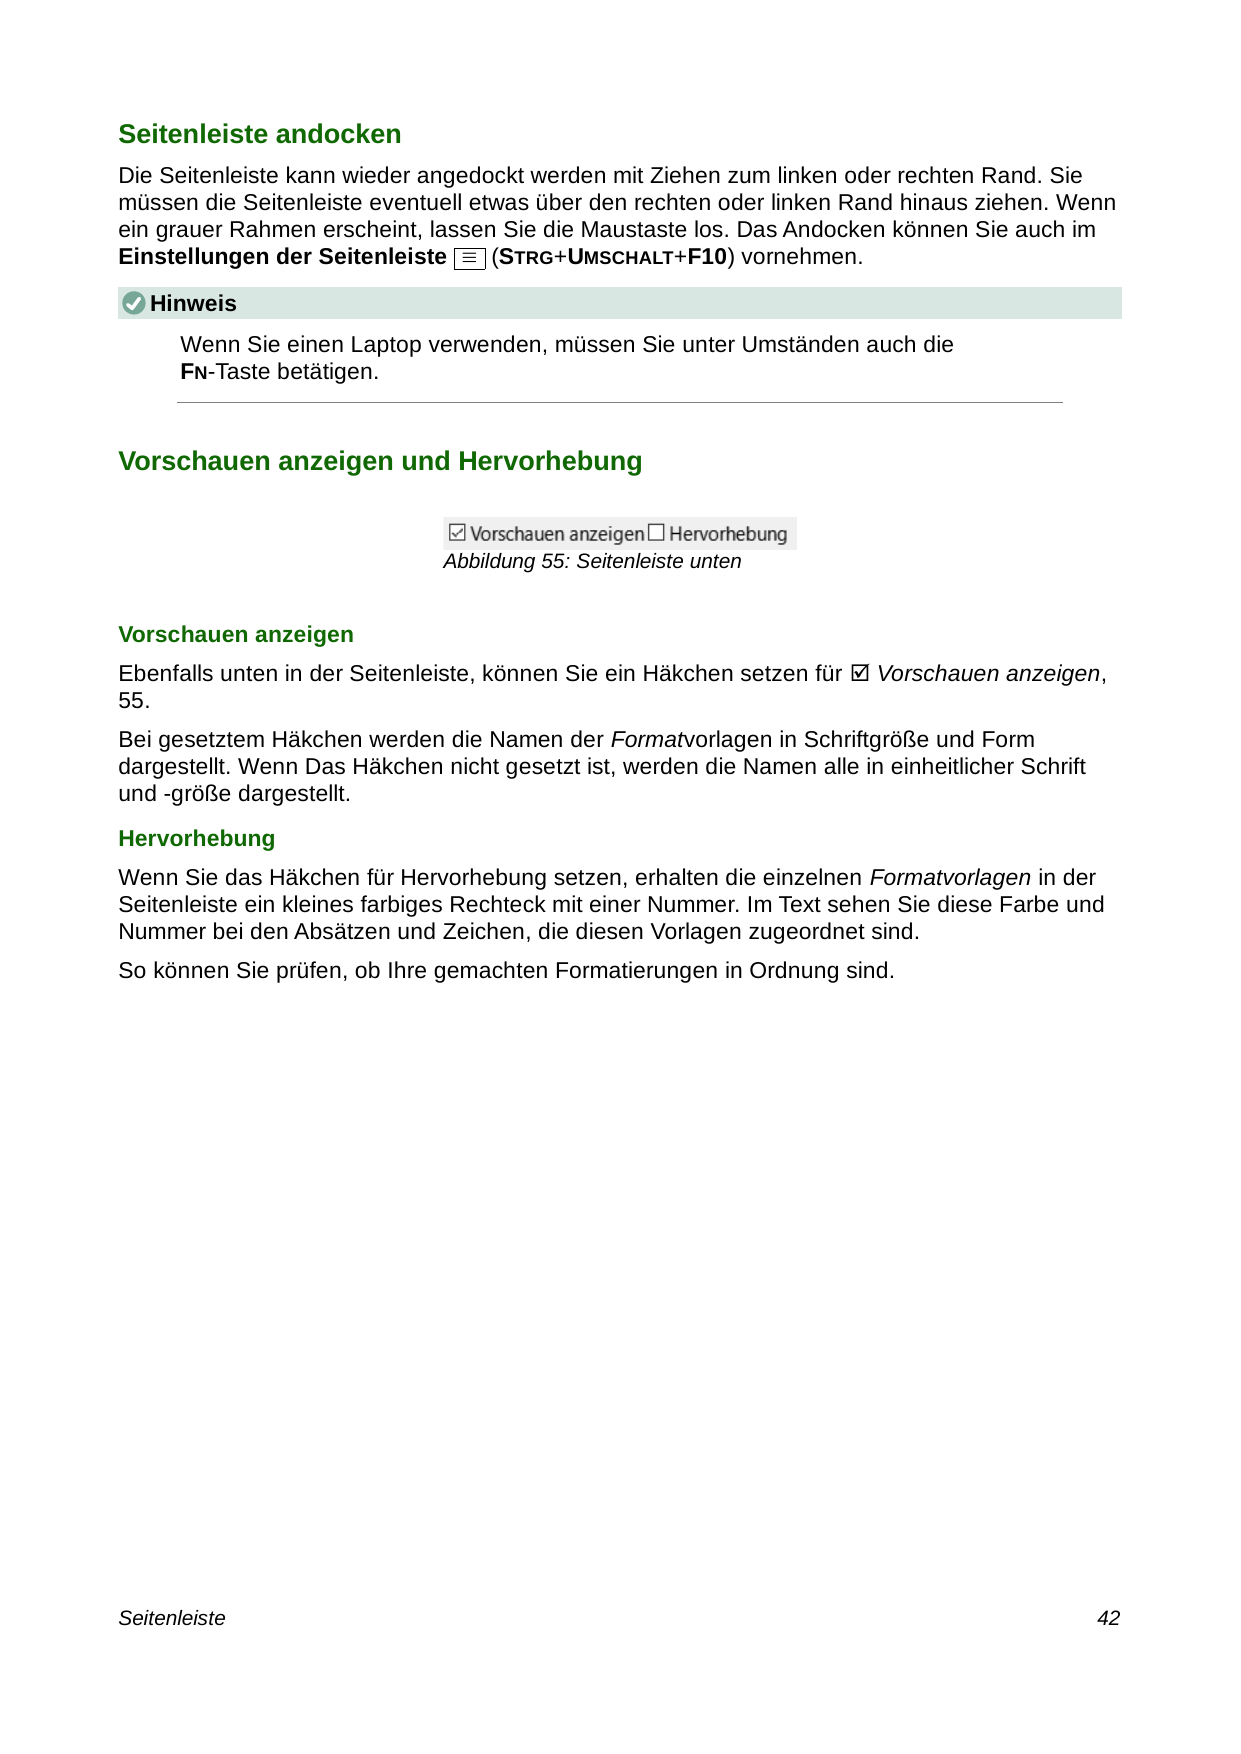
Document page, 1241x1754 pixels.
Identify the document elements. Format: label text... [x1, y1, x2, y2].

text Abbildung 55: Seitenleiste unten [443, 550, 797, 573]
picture [443, 517, 797, 550]
subtitle Hinweis [118, 287, 1122, 319]
text Bei gesetztem Häkchen werden die Namen der Formatvorlagen in Schriftgröße und Form dargestellt. Wenn Das Häkchen nicht gesetzt ist, werden die Namen alle in einheitlicher Schrift und -größe dargestellt. [118, 726, 1122, 807]
subtitle Hervorhebung [118, 824, 1122, 852]
text Wenn Sie das Häkchen für Hervorhebung setzen, erhalten die einzelnen Formatvorlagen in der Seitenleiste ein kleines farbiges Rechteck mit einer Nummer. Im Text sehen Sie diese Farbe und Nummer bei den Absätzen und Zeichen, die diesen Vorlagen zugeordnet sind. [118, 863, 1122, 944]
text So können Sie prüfen, ob Ihre gemachten Formatierungen in Ordnung sind. [118, 956, 1122, 983]
text Wenn Sie einen Laptop verwenden, müssen Sie unter Umständen auch die Fn-Taste betätigen. [177, 330, 1063, 402]
subtitle Vorschauen anzeigen [118, 621, 1122, 648]
subtitle Seitenleiste andocken [118, 118, 1122, 149]
text Ebenfalls unten in der Seitenleiste, können Sie ein Häkchen setzen für ☑ Vorschauen anzeigen, Abbildung 55. [118, 659, 1122, 714]
text Die Seitenleiste kann wieder angedockt werden mit Ziehen zum linken oder rechten Rand. Sie müssen die Seitenleiste eventuell etwas über den rechten oder linken Rand hinaus ziehen. Wenn ein grauer Rahmen erscheint, lassen Sie die Maustaste los. Das Andocken können Sie auch im Einstellungen der Seitenleiste  (Strg+Umschalt+F10) vornehmen. [118, 161, 1122, 269]
subtitle Vorschauen anzeigen und Hervorhebung [118, 445, 1122, 476]
